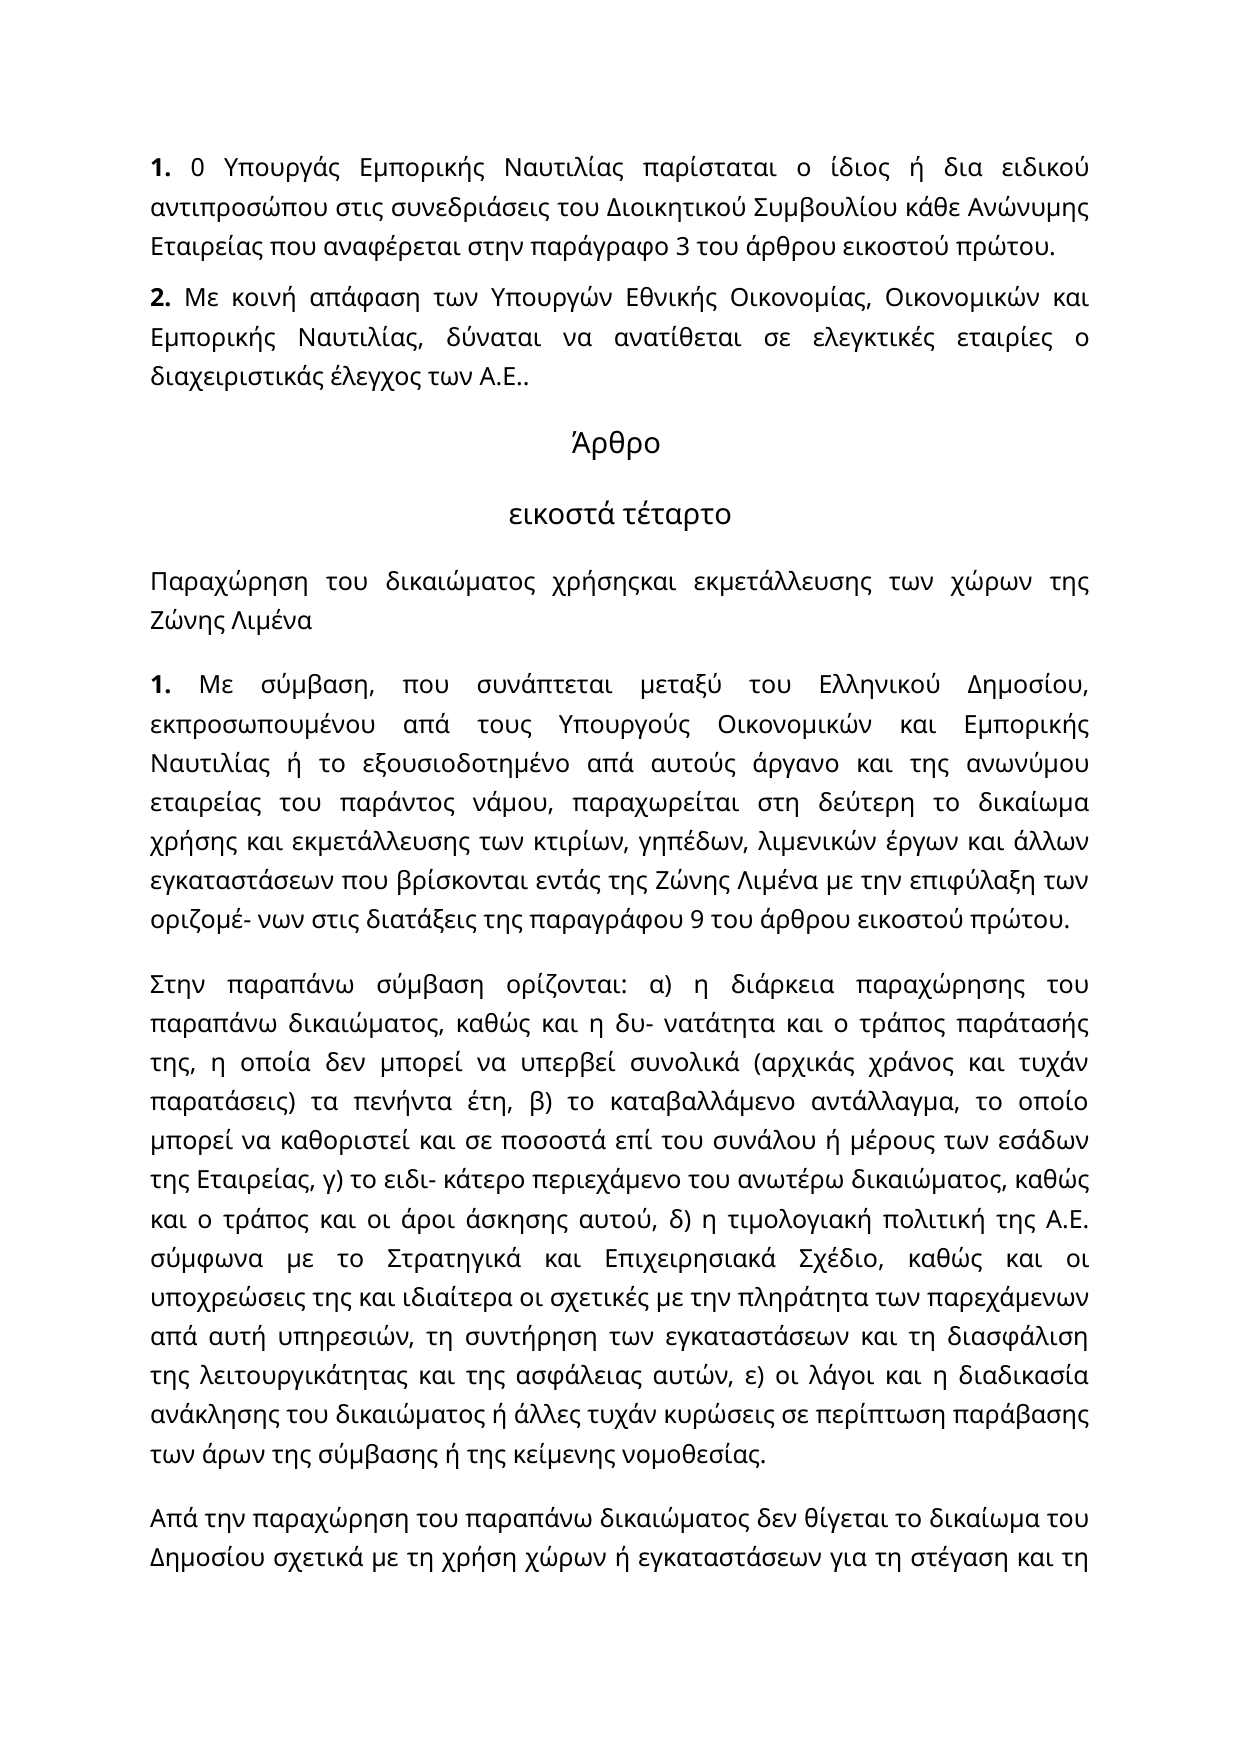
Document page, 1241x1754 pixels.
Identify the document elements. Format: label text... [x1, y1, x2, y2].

text 1. Με σύμβαση, που συνάπτεται μεταξύ του Ελληνικού Δημοσίου, εκπροσωπουμένου απά τους Υπουργούς Οικονομικών και Εμπορικής Ναυτιλίας ή το εξουσιοδοτημένο απά αυτούς άργανο και της ανωνύμου εταιρείας του παράντος νάμου, παραχωρείται στη δεύτερη το δικαίωμα χρήσης και εκμετάλλευσης των κτιρίων, γηπέδων, λιμενικών έργων και άλλων εγκαταστάσεων που βρίσκονται εντάς της Ζώνης Λιμένα με την επιφύλαξη των οριζομέ- νων στις διατάξεις της παραγράφου 9 του άρθρου εικοστού πρώτου. [150, 667, 1090, 936]
text Απά την παραχώρηση του παραπάνω δικαιώματος δεν θίγεται το δικαίωμα του Δημοσίου σχετικά με τη χρήση χώρων ή εγκαταστάσεων για τη στέγαση και τη [150, 1500, 1090, 1574]
text Παραχώρηση του δικαιώματος χρήσηςκαι εκμετάλλευσης των χώρων της Ζώνης Λιμένα [150, 564, 1090, 637]
text 2. Με κοινή απάφαση των Υπουργών Εθνικής Οικονομίας, Οικονομικών και Εμπορικής Ναυτιλίας, δύναται να ανατίθεται σε ελεγκτικές εταιρίες ο διαχειριστικάς έλεγχος των Α.Ε.. [150, 280, 1090, 392]
text 1. 0 Υπουργάς Εμπορικής Ναυτιλίας παρίσταται ο ίδιος ή δια ειδικού αντιπροσώπου στις συνεδριάσεις του Διοικητικού Συμβουλίου κάθε Ανώνυμης Εταιρείας που αναφέρεται στην παράγραφο 3 του άρθρου εικοστού πρώτου. [150, 150, 1090, 262]
text Στην παραπάνω σύμβαση ορίζονται: α) η διάρκεια παραχώρησης του παραπάνω δικαιώματος, καθώς και η δυ- νατάτητα και ο τράπος παράτασής της, η οποία δεν μπορεί να υπερβεί συνολικά (αρχικάς χράνος και τυχάν παρατάσεις) τα πενήντα έτη, β) το καταβαλλάμενο αντάλλαγμα, το οποίο μπορεί να καθοριστεί και σε ποσοστά επί του συνάλου ή μέρους των εσάδων της Εταιρείας, γ) το ειδι- κάτερο περιεχάμενο του ανωτέρω δικαιώματος, καθώς και ο τράπος και οι άροι άσκησης αυτού, δ) η τιμολογιακή πολιτική της Α.Ε. σύμφωνα με το Στρατηγικά και Επιχειρησιακά Σχέδιο, καθώς και οι υποχρεώσεις της και ιδιαίτερα οι σχετικές με την πληράτητα των παρεχάμενων απά αυτή υπηρεσιών, τη συντήρηση των εγκαταστάσεων και τη διασφάλιση της λειτουργικάτητας και της ασφάλειας αυτών, ε) οι λάγοι και η διαδικασία ανάκλησης του δικαιώματος ή άλλες τυχάν κυρώσεις σε περίπτωση παράβασης των άρων της σύμβασης ή της κείμενης νομοθεσίας. [150, 966, 1090, 1470]
subtitle εικοστά τέταρτο [150, 493, 1090, 533]
subtitle Άρθρο [150, 422, 1090, 462]
